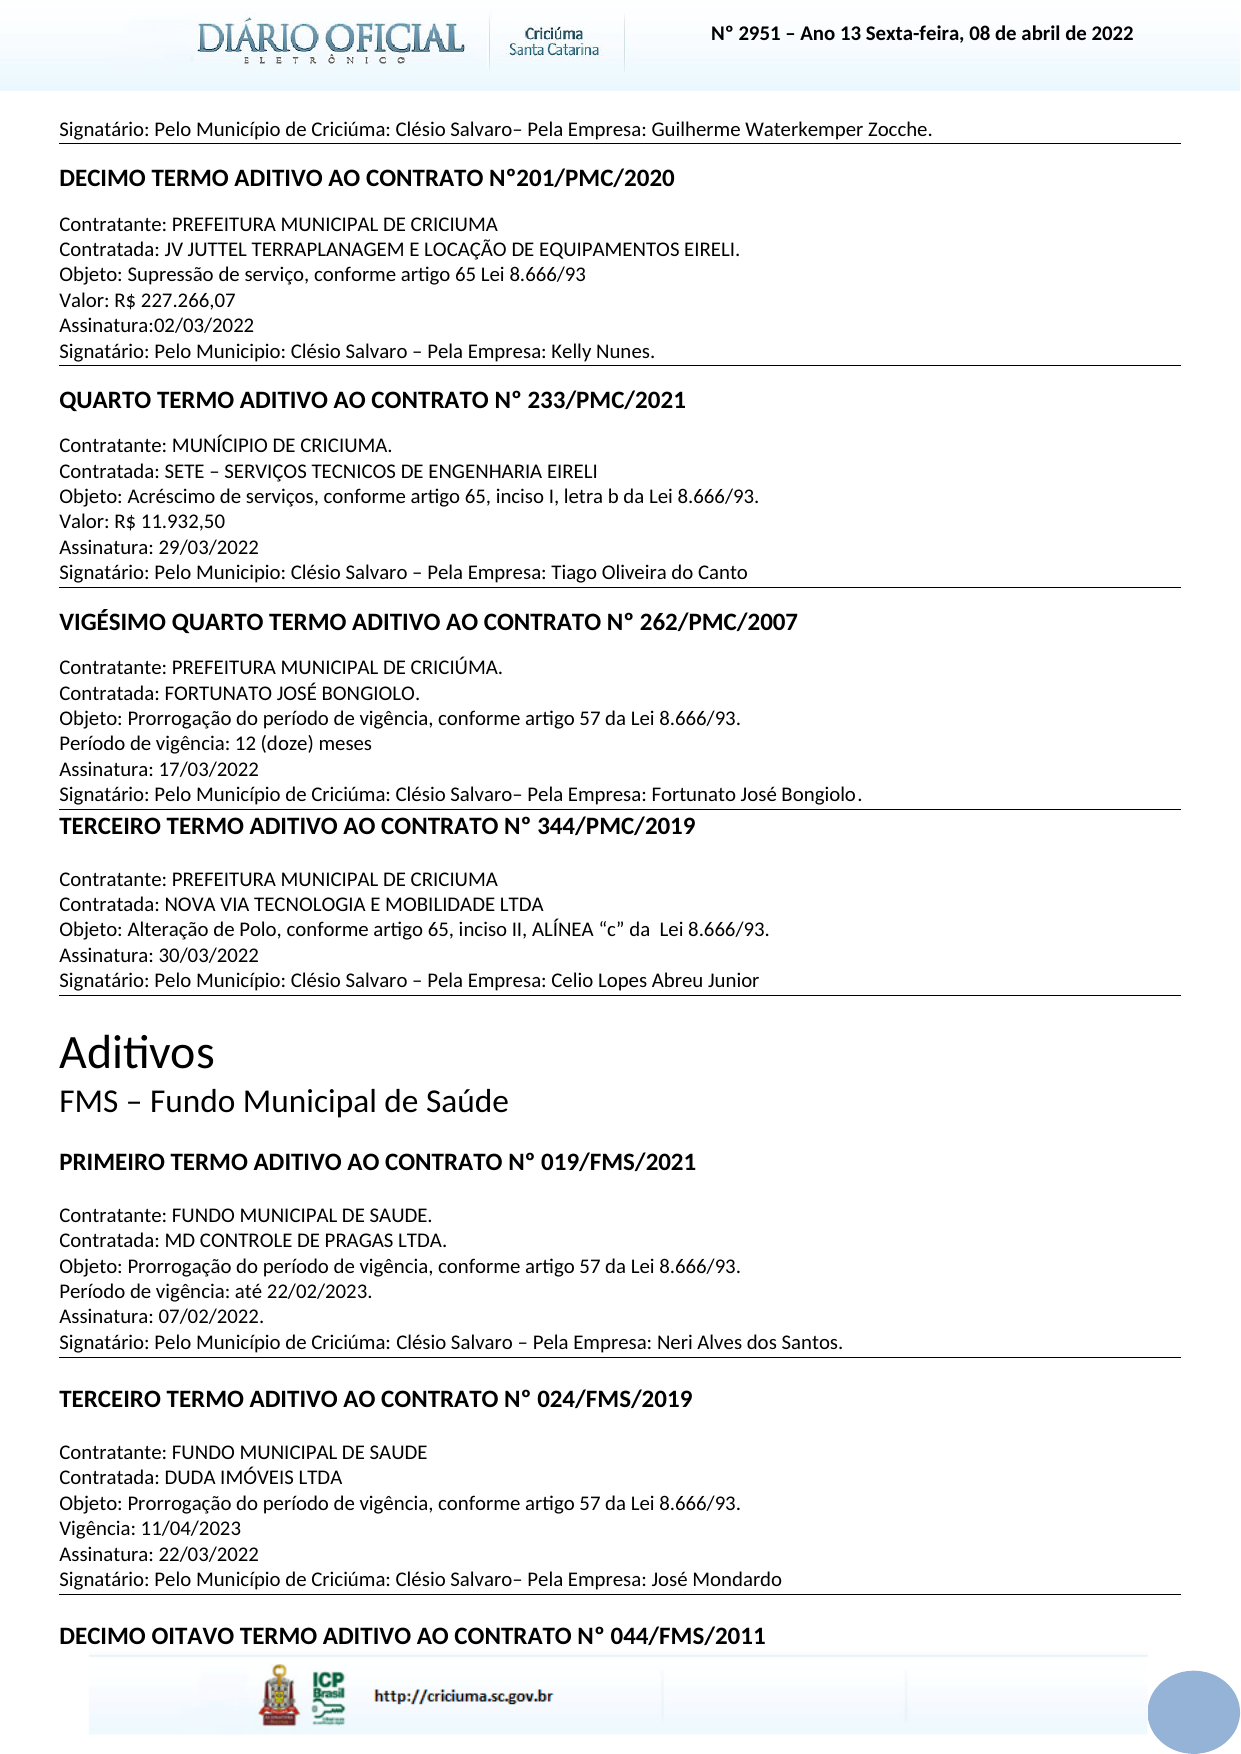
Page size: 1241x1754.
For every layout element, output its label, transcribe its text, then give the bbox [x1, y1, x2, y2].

text Signatário: Pelo Municipio: Clésio Salvaro – Pela Empresa: Kelly Nunes. [59, 338, 1181, 365]
text Contratante: PREFEITURA MUNICIPAL DE CRICIÚMA. [59, 654, 1181, 680]
text Signatário: Pelo Município de Criciúma: Clésio Salvaro– Pela Empresa: José Mondardo [59, 1566, 1181, 1594]
text Assinatura: 30/03/2022 [59, 942, 1181, 967]
text Contratada: FORTUNATO JOSÉ BONGIOLO. [59, 680, 1181, 705]
text Contratada: DUDA IMÓVEIS LTDA [59, 1464, 1181, 1490]
text Objeto: Prorrogação do período de vigência, conforme artigo 57 da Lei 8.666/93. [59, 1253, 1181, 1278]
text Objeto: Acréscimo de serviços, conforme artigo 65, inciso I, letra b da Lei 8.666/93. [59, 483, 1181, 509]
text Contratante: PREFEITURA MUNICIPAL DE CRICIUMA [59, 866, 1181, 891]
text Vigência: 11/04/2023 [59, 1515, 1181, 1541]
text Valor: R$ 11.932,50 [59, 509, 1181, 534]
text Assinatura: 17/03/2022 [59, 756, 1181, 781]
text Contratante: PREFEITURA MUNICIPAL DE CRICIUMA [59, 211, 1181, 236]
text VIGÉSIMO QUARTO TERMO ADITIVO AO CONTRATO Nº 262/PMC/2007 [59, 606, 1181, 636]
text Signatário: Pelo Município: Clésio Salvaro – Pela Empresa: Celio Lopes Abreu Junior [59, 967, 1181, 995]
text Contratante: MUNÍCIPIO DE CRICIUMA. [59, 432, 1181, 458]
text Contratante: FUNDO MUNICIPAL DE SAUDE. [59, 1202, 1181, 1227]
text DECIMO OITAVO TERMO ADITIVO AO CONTRATO Nº 044/FMS/2011 [59, 1620, 1181, 1651]
text Objeto: Supressão de serviço, conforme artigo 65 Lei 8.666/93 [59, 262, 1181, 287]
text TERCEIRO TERMO ADITIVO AO CONTRATO Nº 024/FMS/2019 [59, 1383, 1181, 1414]
text Contratada: NOVA VIA TECNOLOGIA E MOBILIDADE LTDA [59, 891, 1181, 917]
text Assinatura: 22/03/2022 [59, 1541, 1181, 1566]
text Contratante: FUNDO MUNICIPAL DE SAUDE [59, 1439, 1181, 1464]
text Objeto: Prorrogação do período de vigência, conforme artigo 57 da Lei 8.666/93. [59, 1490, 1181, 1515]
text Objeto: Alteração de Polo, conforme artigo 65, inciso II, ALÍNEA “c” da Lei 8.666/93. [59, 917, 1181, 942]
text Período de vigência: até 22/02/2023. [59, 1278, 1181, 1304]
text PRIMEIRO TERMO ADITIVO AO CONTRATO Nº 019/FMS/2021 [59, 1146, 1181, 1177]
text Assinatura:02/03/2022 [59, 312, 1181, 338]
text TERCEIRO TERMO ADITIVO AO CONTRATO Nº 344/PMC/2019 [59, 810, 1181, 840]
text QUARTO TERMO ADITIVO AO CONTRATO Nº 233/PMC/2021 [59, 384, 1181, 415]
text DECIMO TERMO ADITIVO AO CONTRATO Nº201/PMC/2020 [59, 162, 1181, 193]
text Aditivos [59, 1021, 1181, 1080]
text Período de vigência: 12 (doze) meses [59, 731, 1181, 756]
text Contratada: SETE – SERVIÇOS TECNICOS DE ENGENHARIA EIRELI [59, 458, 1181, 483]
text FMS – Fundo Municipal de Saúde [59, 1080, 1181, 1121]
text Valor: R$ 227.266,07 [59, 287, 1181, 312]
text Signatário: Pelo Município de Criciúma: Clésio Salvaro– Pela Empresa: Guilherme Waterkemper Zocche. [59, 116, 1181, 143]
text Assinatura: 07/02/2022. [59, 1304, 1181, 1329]
text Objeto: Prorrogação do período de vigência, conforme artigo 57 da Lei 8.666/93. [59, 705, 1181, 731]
text Contratada: JV JUTTEL TERRAPLANAGEM E LOCAÇÃO DE EQUIPAMENTOS EIRELI. [59, 236, 1181, 262]
text Signatário: Pelo Municipio: Clésio Salvaro – Pela Empresa: Tiago Oliveira do Canto [59, 559, 1181, 587]
text Assinatura: 29/03/2022 [59, 534, 1181, 559]
text Signatário: Pelo Município de Criciúma: Clésio Salvaro – Pela Empresa: Neri Alves dos Santos. [59, 1329, 1181, 1357]
text Contratada: MD CONTROLE DE PRAGAS LTDA. [59, 1227, 1181, 1253]
text Signatário: Pelo Município de Criciúma: Clésio Salvaro– Pela Empresa: Fortunato José Bongiolo. [59, 781, 1181, 809]
